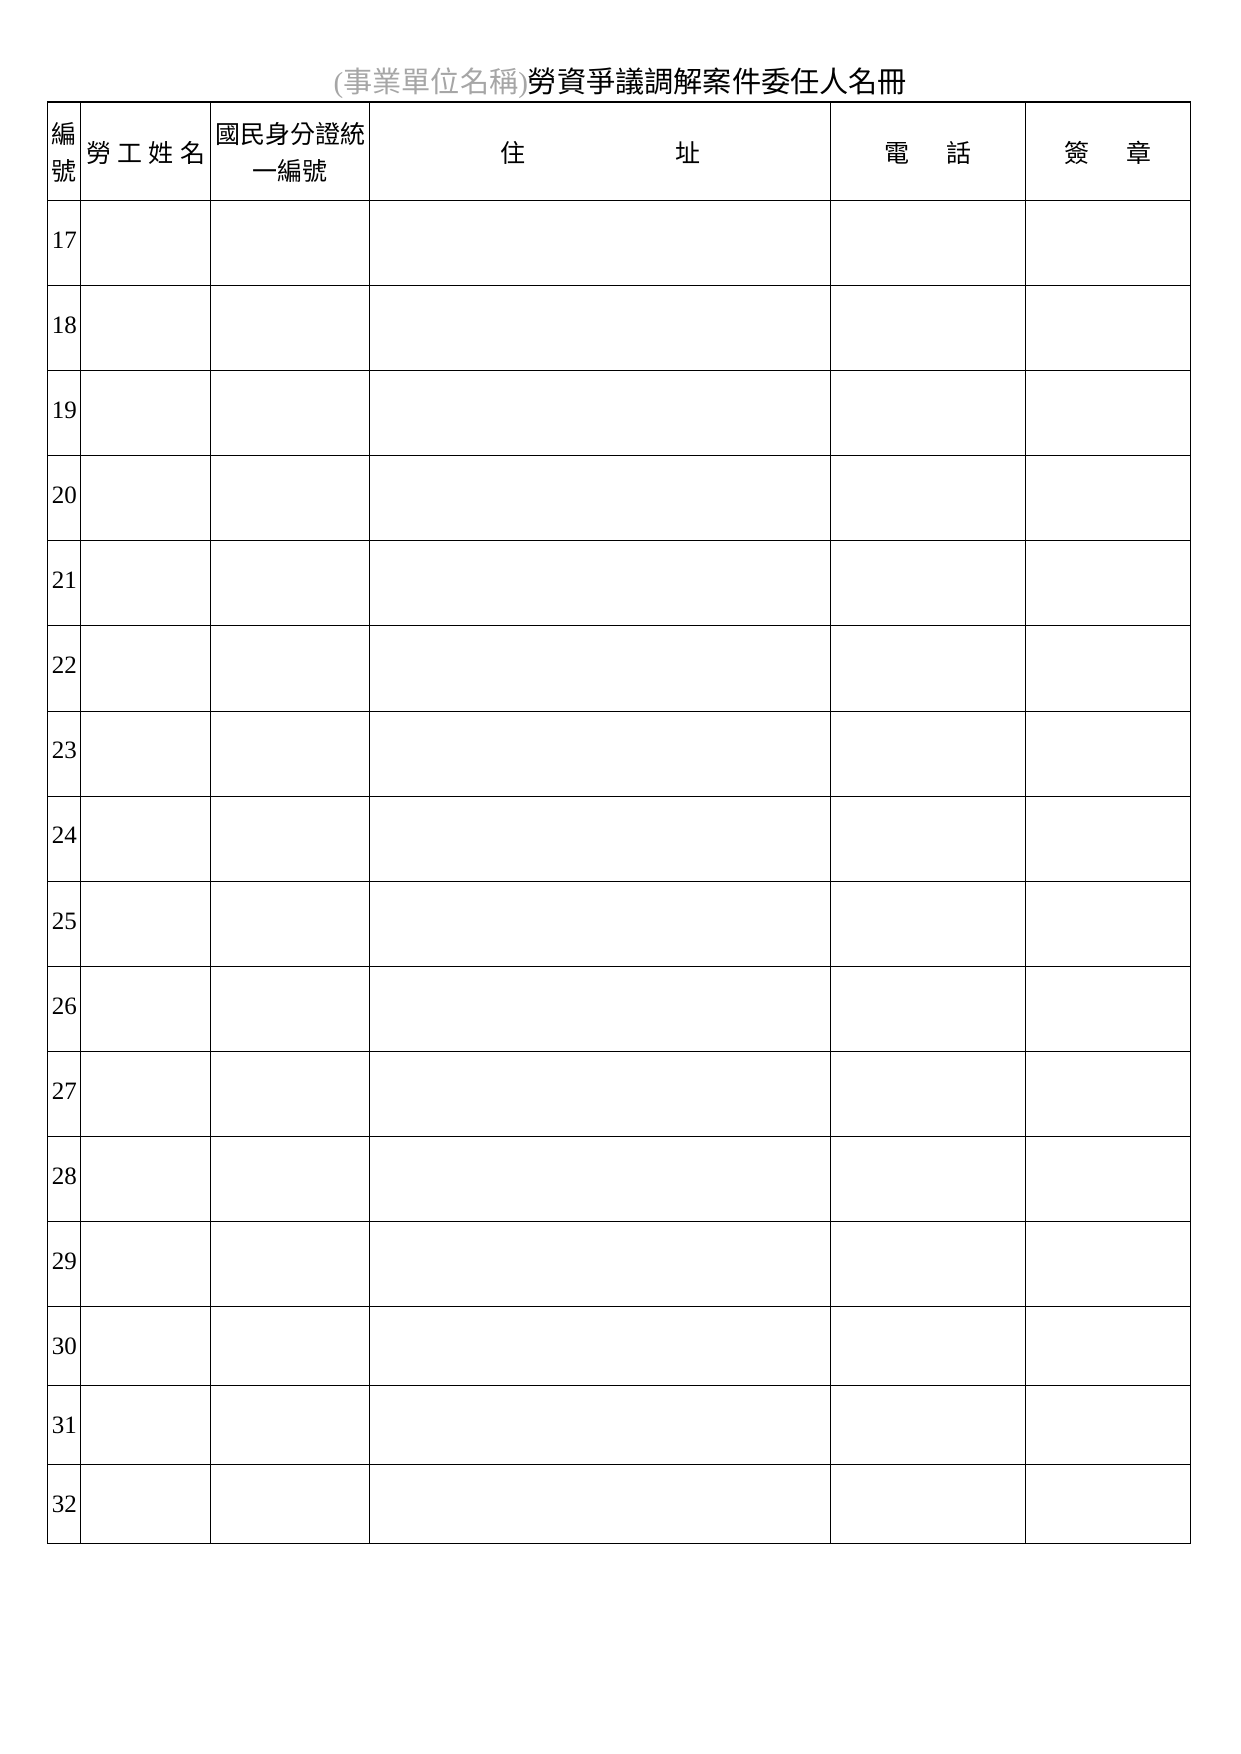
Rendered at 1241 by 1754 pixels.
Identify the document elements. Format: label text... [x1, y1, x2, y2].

table_cell 22 [48, 626, 80, 711]
table_cell [1026, 1307, 1190, 1385]
table_cell [370, 201, 830, 285]
table_header 勞 工 姓 名 [81, 103, 210, 200]
table_cell [831, 967, 1025, 1051]
table_cell [831, 1386, 1025, 1464]
table_cell [370, 712, 830, 796]
table_cell [831, 797, 1025, 881]
table_cell [211, 797, 369, 881]
table_cell [831, 286, 1025, 370]
table_cell [831, 371, 1025, 455]
table_cell [370, 541, 830, 625]
table_cell [370, 1465, 830, 1542]
table_cell [81, 967, 210, 1051]
table_cell 29 [48, 1222, 80, 1306]
table_cell [1026, 541, 1190, 625]
table_cell [211, 1386, 369, 1464]
table_cell [211, 541, 369, 625]
table_cell [370, 967, 830, 1051]
table_cell 24 [48, 797, 80, 881]
table_cell [81, 626, 210, 711]
table_cell [211, 201, 369, 285]
table_cell 27 [48, 1052, 80, 1136]
table_cell [831, 201, 1025, 285]
table_cell [831, 1307, 1025, 1385]
table_cell 18 [48, 286, 80, 370]
table_cell [81, 286, 210, 370]
table_cell [81, 1465, 210, 1542]
table_cell [1026, 797, 1190, 881]
table_cell 17 [48, 201, 80, 285]
table_header 電 話 [831, 103, 1025, 200]
table_cell [831, 1052, 1025, 1136]
table_cell [370, 1137, 830, 1221]
table_cell [211, 456, 369, 540]
table_cell [831, 882, 1025, 966]
table_cell [81, 1052, 210, 1136]
table_cell [81, 371, 210, 455]
table_cell [81, 1307, 210, 1385]
table_cell [211, 1137, 369, 1221]
table_cell [211, 371, 369, 455]
table_cell [211, 1307, 369, 1385]
table_cell [81, 712, 210, 796]
table_cell [211, 1222, 369, 1306]
table_cell [1026, 201, 1190, 285]
table_cell [211, 286, 369, 370]
table_cell 23 [48, 712, 80, 796]
table_header 簽 章 [1026, 103, 1190, 200]
table_cell [1026, 1052, 1190, 1136]
table_cell [831, 1465, 1025, 1542]
table_header 住 址 [370, 103, 830, 200]
table_cell [1026, 1137, 1190, 1221]
table_cell [831, 1222, 1025, 1306]
table_cell [1026, 1222, 1190, 1306]
table_cell [211, 882, 369, 966]
table_cell [370, 1222, 830, 1306]
table_cell [370, 1307, 830, 1385]
table_cell 30 [48, 1307, 80, 1385]
table_cell 28 [48, 1137, 80, 1221]
table_cell [370, 626, 830, 711]
table_cell [831, 1137, 1025, 1221]
table_cell [211, 626, 369, 711]
table_cell [1026, 456, 1190, 540]
table_cell 20 [48, 456, 80, 540]
table_cell [211, 1465, 369, 1542]
table_cell [370, 286, 830, 370]
table_cell [370, 371, 830, 455]
text (事業單位名稱)勞資爭議調解案件委任人名冊 [29, 59, 1211, 101]
table_cell [370, 1052, 830, 1136]
table_header 編 號 [48, 103, 80, 200]
table_cell [831, 712, 1025, 796]
table_cell [831, 456, 1025, 540]
table_cell [1026, 626, 1190, 711]
table_cell [370, 882, 830, 966]
table_cell 31 [48, 1386, 80, 1464]
table_cell [81, 1386, 210, 1464]
table_cell 26 [48, 967, 80, 1051]
table_cell [81, 541, 210, 625]
table_cell [1026, 967, 1190, 1051]
table_cell 19 [48, 371, 80, 455]
table_cell [1026, 371, 1190, 455]
table_cell [81, 456, 210, 540]
table_cell [831, 541, 1025, 625]
table_cell [370, 1386, 830, 1464]
table_cell [370, 456, 830, 540]
table_cell [831, 626, 1025, 711]
table_cell 21 [48, 541, 80, 625]
table_cell [81, 1222, 210, 1306]
table_cell [1026, 712, 1190, 796]
table_cell [211, 1052, 369, 1136]
table_cell [1026, 1465, 1190, 1542]
table_cell [211, 967, 369, 1051]
table_cell 25 [48, 882, 80, 966]
table_cell [1026, 286, 1190, 370]
table_cell 32 [48, 1465, 80, 1542]
table_cell [1026, 882, 1190, 966]
table_cell [81, 201, 210, 285]
table_cell [370, 797, 830, 881]
table_cell [211, 712, 369, 796]
table_cell [81, 797, 210, 881]
table_cell [81, 1137, 210, 1221]
table_header 國民身分證統一編號 [211, 103, 369, 200]
table_cell [81, 882, 210, 966]
table_cell [1026, 1386, 1190, 1464]
